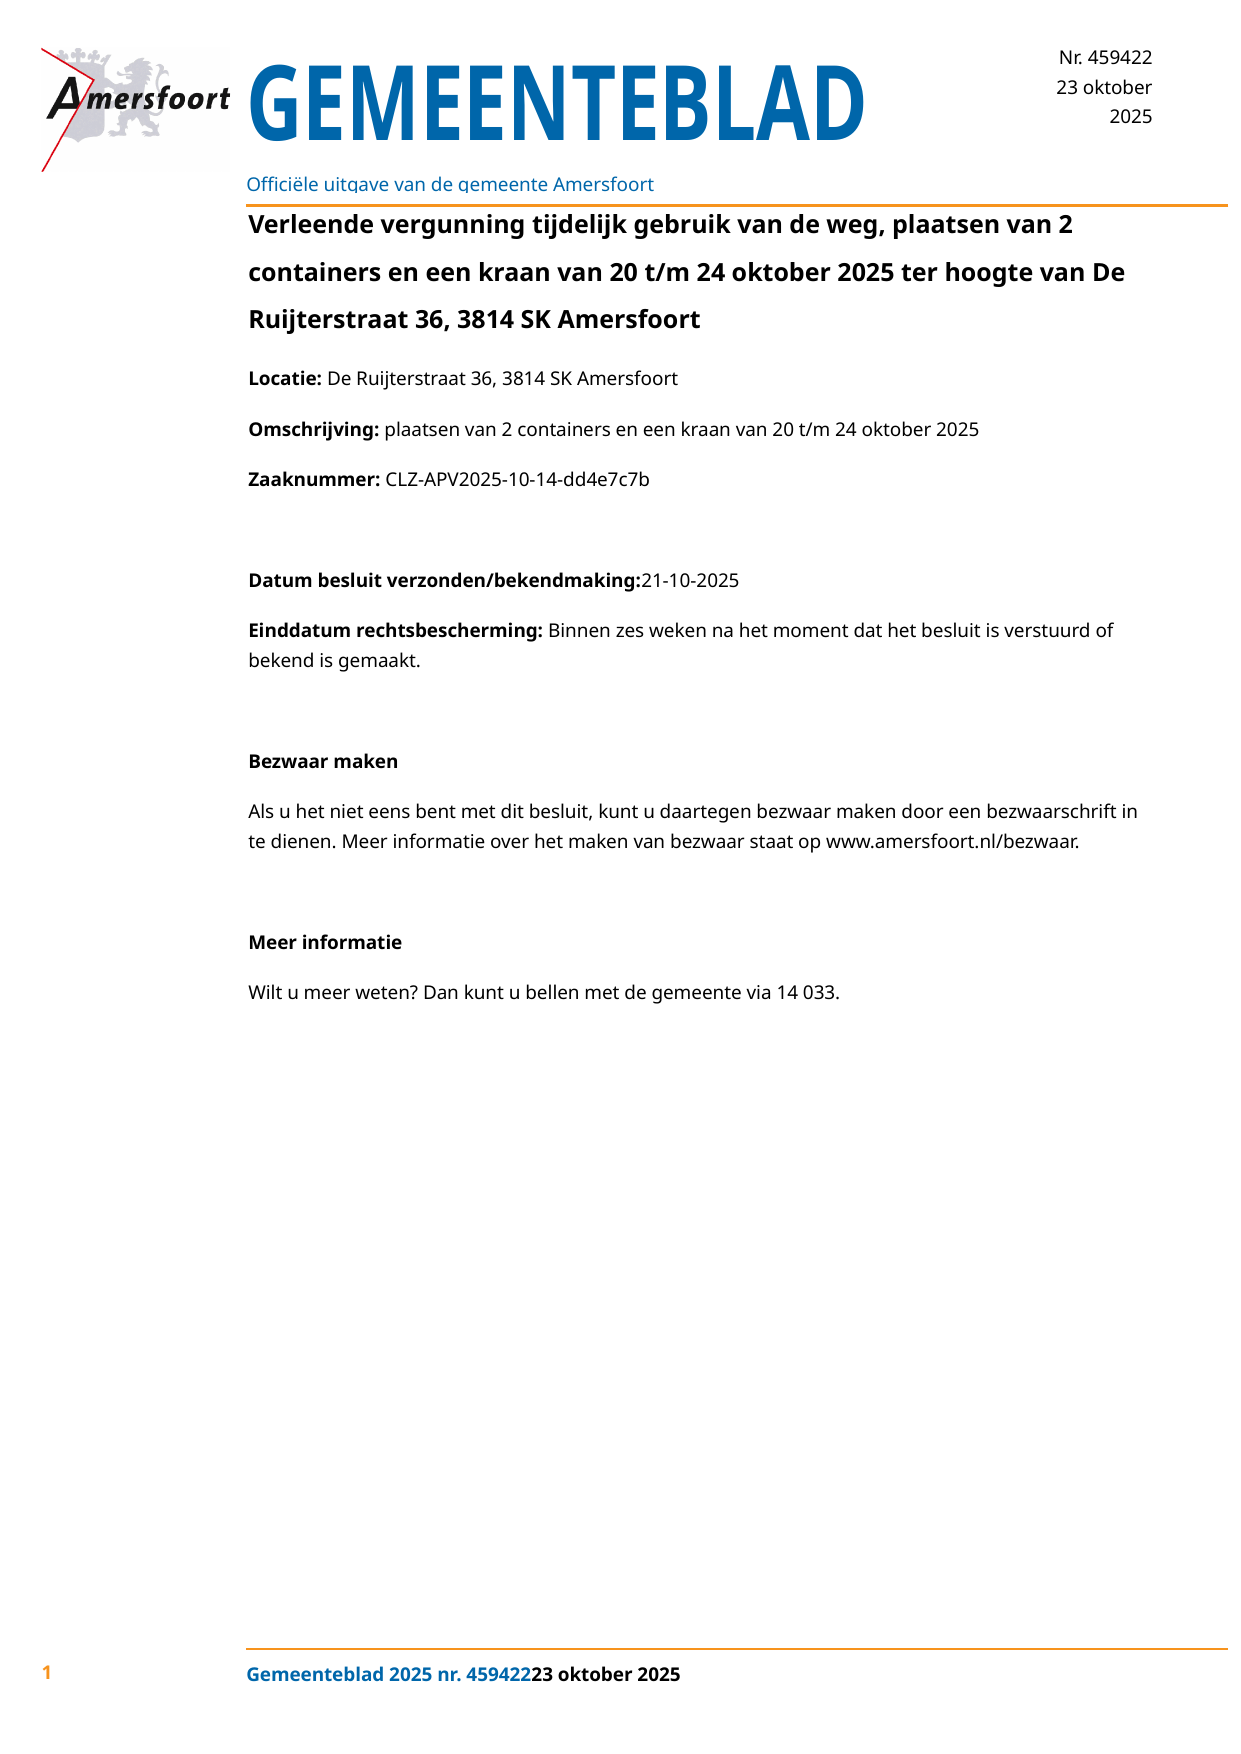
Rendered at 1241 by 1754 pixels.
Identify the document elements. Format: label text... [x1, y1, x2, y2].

text Verleende vergunning tijdelijk gebruik van de weg, plaatsen van 2 containers en een kraan van 20 t/m 24 oktober 2025 ter hoogte van De Ruijterstraat 36, 3814 SK Amersfoort [248, 207, 1152, 336]
text Omschrijving: plaatsen van 2 containers en een kraan van 20 t/m 24 oktober 2025 [248, 416, 1152, 442]
text Locatie: De Ruijterstraat 36, 3814 SK Amersfoort [248, 366, 1152, 391]
text Wilt u meer weten? Dan kunt u bellen met de gemeente via 14 033. [248, 979, 1152, 1005]
text Meer informatie [248, 929, 1152, 954]
picture [41, 47, 231, 172]
text Zaaknummer: CLZ-APV2025-10-14-dd4e7c7b [248, 466, 1152, 492]
text Bezwaar maken [248, 748, 1152, 774]
text Einddatum rechtsbescherming: Binnen zes weken na het moment dat het besluit is verstuurd of bekend is gemaakt. [248, 618, 1152, 673]
text Als u het niet eens bent met dit besluit, kunt u daartegen bezwaar maken door een bezwaarschrift in te dienen. Meer informatie over het maken van bezwaar staat op www.amersfoort.nl/bezwaar. [248, 798, 1152, 854]
text Datum besluit verzonden/bekendmaking:21-10-2025 [248, 567, 1152, 593]
